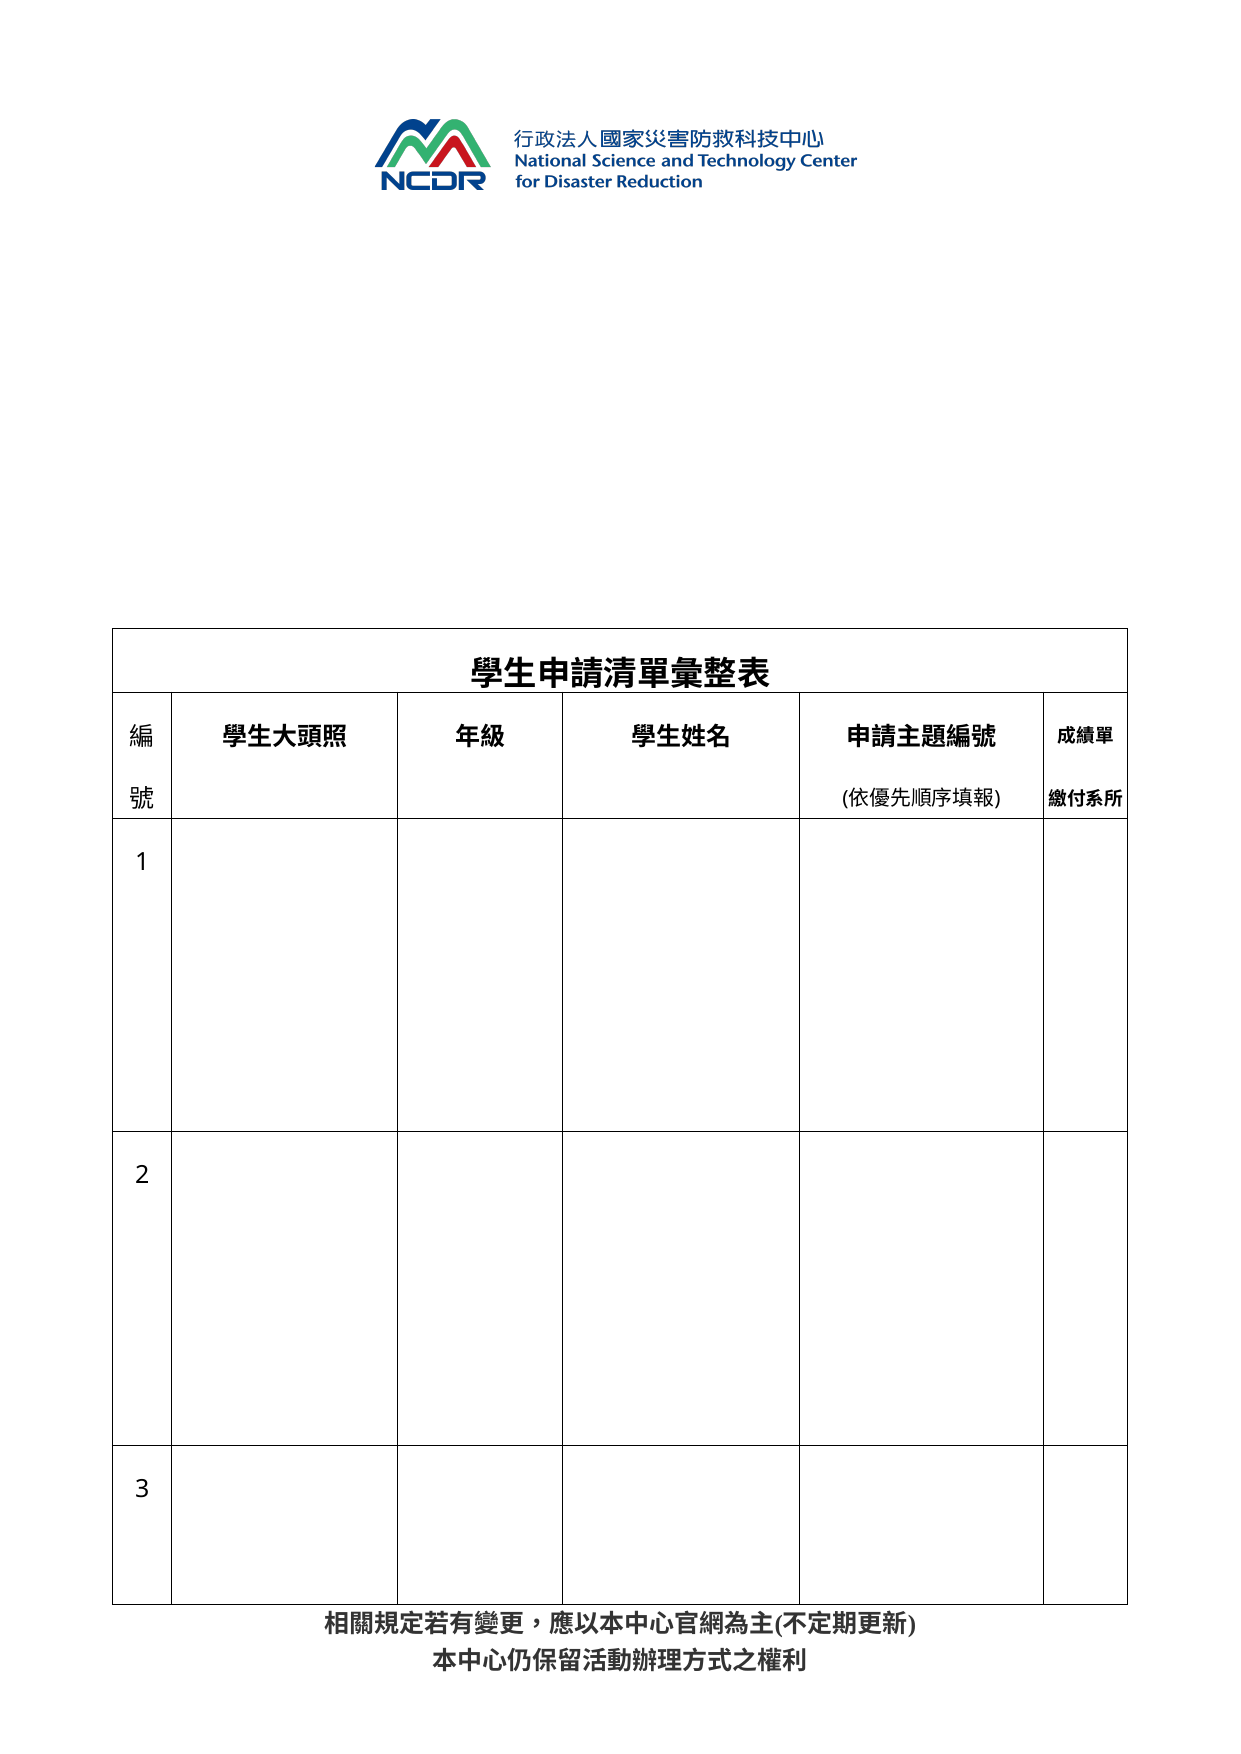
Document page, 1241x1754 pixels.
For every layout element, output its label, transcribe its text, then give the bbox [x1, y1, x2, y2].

table_cell [800, 819, 1043, 1131]
table_cell 申請主題編號 (依優先順序填報) [800, 693, 1043, 818]
table_cell 成績單 繳付系所 [1044, 693, 1127, 818]
table_cell 1 [113, 819, 171, 1131]
table_cell EX:大三升大四 [398, 819, 562, 1131]
table_header 學生申請清單彙整表 [113, 629, 1127, 692]
table_cell EX是 是/否 [1044, 819, 1127, 1131]
table_cell [800, 1446, 1043, 1604]
table_cell 2 [113, 1132, 171, 1445]
table_cell [172, 819, 397, 1131]
table_cell [172, 1132, 397, 1445]
table_cell [1044, 1132, 1127, 1445]
table_cell 3 [113, 1446, 171, 1604]
table_cell 年級 [398, 693, 562, 818]
table_cell 學生姓名 [563, 693, 799, 818]
table_cell [800, 1132, 1043, 1445]
table_cell [398, 1132, 562, 1445]
table_cell 學生大頭照 [172, 693, 397, 818]
table_cell [172, 1446, 397, 1604]
table_cell [563, 1446, 799, 1604]
table_cell [563, 1132, 799, 1445]
table_cell 編號 [113, 693, 171, 818]
table_cell [563, 819, 799, 1131]
table_cell [1044, 1446, 1127, 1604]
table_cell [398, 1446, 562, 1604]
